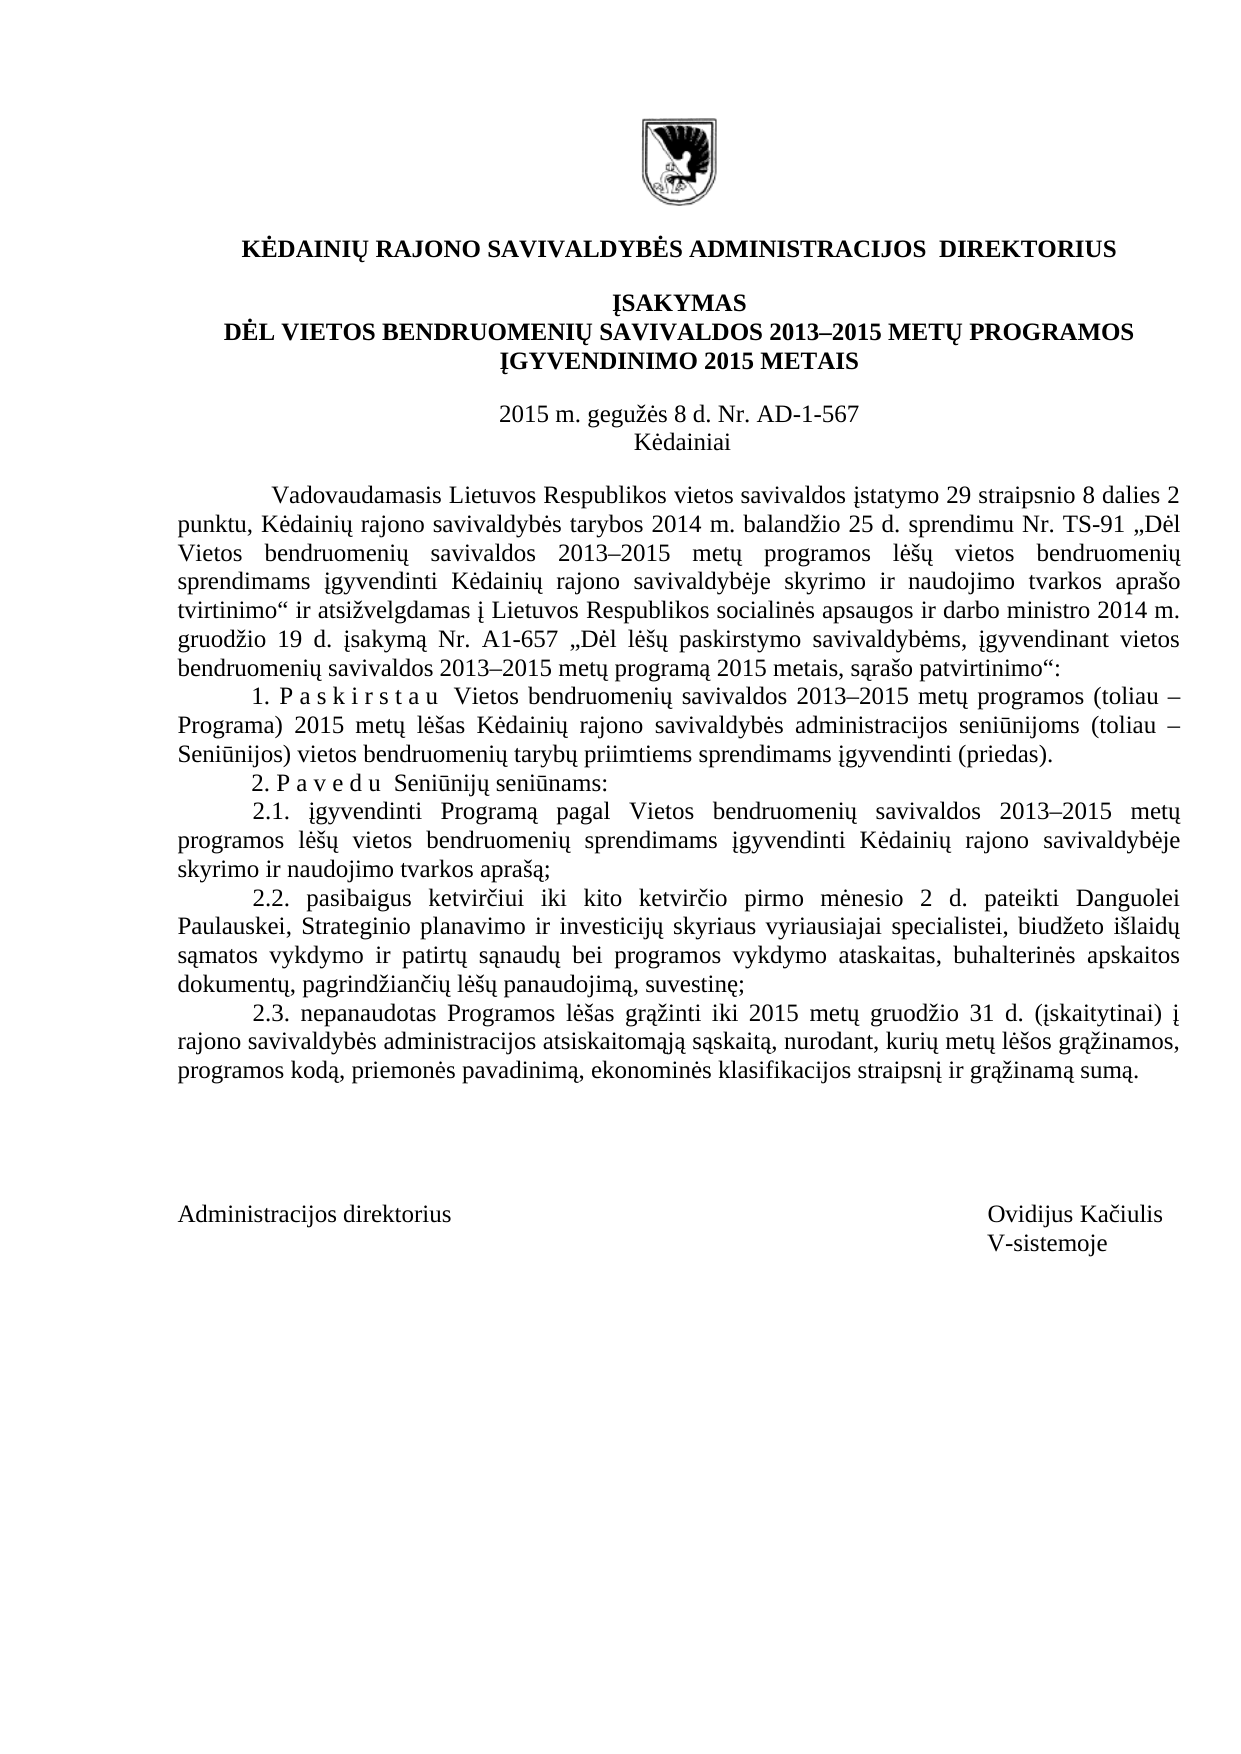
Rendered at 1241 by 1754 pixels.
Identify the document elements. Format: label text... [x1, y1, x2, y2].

text KĖDAINIŲ RAJONO SAVIVALDYBĖS ADMINISTRACIJOS DIREKTORIUS [177, 234, 1181, 263]
text 2015 m. gegužės 8 d. Nr. AD-1-567 [177, 399, 1181, 427]
text Kėdainiai [177, 427, 1181, 456]
text 2.1. įgyvendinti Programą pagal Vietos bendruomenių savivaldos 2013–2015 metų programos lėšų vietos bendruomenių sprendimams įgyvendinti Kėdainių rajono savivaldybėje skyrimo ir naudojimo tvarkos aprašą; [177, 796, 1181, 883]
text 2.3. nepanaudotas Programos lėšas grąžinti iki 2015 metų gruodžio 31 d. (įskaitytinai) į rajono savivaldybės administracijos atsiskaitomąją sąskaitą, nurodant, kurių metų lėšos grąžinamos, programos kodą, priemonės pavadinimą, ekonominės klasifikacijos straipsnį ir grąžinamą sumą. [177, 998, 1181, 1084]
text Administracijos direktorius Ovidijus Kačiulis [177, 1199, 1181, 1228]
text 2. Pavedu Seniūnijų seniūnams: [177, 768, 1181, 796]
text 1. Paskirstau Vietos bendruomenių savivaldos 2013–2015 metų programos (toliau – Programa) 2015 metų lėšas Kėdainių rajono savivaldybės administracijos seniūnijoms (toliau – Seniūnijos) vietos bendruomenių tarybų priimtiems sprendimams įgyvendinti (priedas). [177, 681, 1181, 768]
text V-sistemoje [717, 1228, 1181, 1256]
text ĮSAKYMAS [177, 288, 1181, 317]
text 2.2. pasibaigus ketvirčiui iki kito ketvirčio pirmo mėnesio 2 d. pateikti Danguolei Paulauskei, Strateginio planavimo ir investicijų skyriaus vyriausiajai specialistei, biudžeto išlaidų sąmatos vykdymo ir patirtų sąnaudų bei programos vykdymo ataskaitas, buhalterinės apskaitos dokumentų, pagrindžiančių lėšų panaudojimą, suvestinę; [177, 883, 1181, 998]
text Vadovaudamasis Lietuvos Respublikos vietos savivaldos įstatymo 29 straipsnio 8 dalies 2 punktu, Kėdainių rajono savivaldybės tarybos 2014 m. balandžio 25 d. sprendimu Nr. TS-91 „Dėl Vietos bendruomenių savivaldos 2013–2015 metų programos lėšų vietos bendruomenių sprendimams įgyvendinti Kėdainių rajono savivaldybėje skyrimo ir naudojimo tvarkos aprašo tvirtinimo“ ir atsižvelgdamas į Lietuvos Respublikos socialinės apsaugos ir darbo ministro 2014 m. gruodžio 19 d. įsakymą Nr. A1-657 „Dėl lėšų paskirstymo savivaldybėms, įgyvendinant vietos bendruomenių savivaldos 2013–2015 metų programą 2015 metais, sąrašo patvirtinimo“: [177, 480, 1181, 681]
text DĖL VIETOS BENDRUOMENIŲ SAVIVALDOS 2013–2015 METŲ PROGRAMOS ĮGYVENDINIMO 2015 METAIS [177, 317, 1181, 374]
